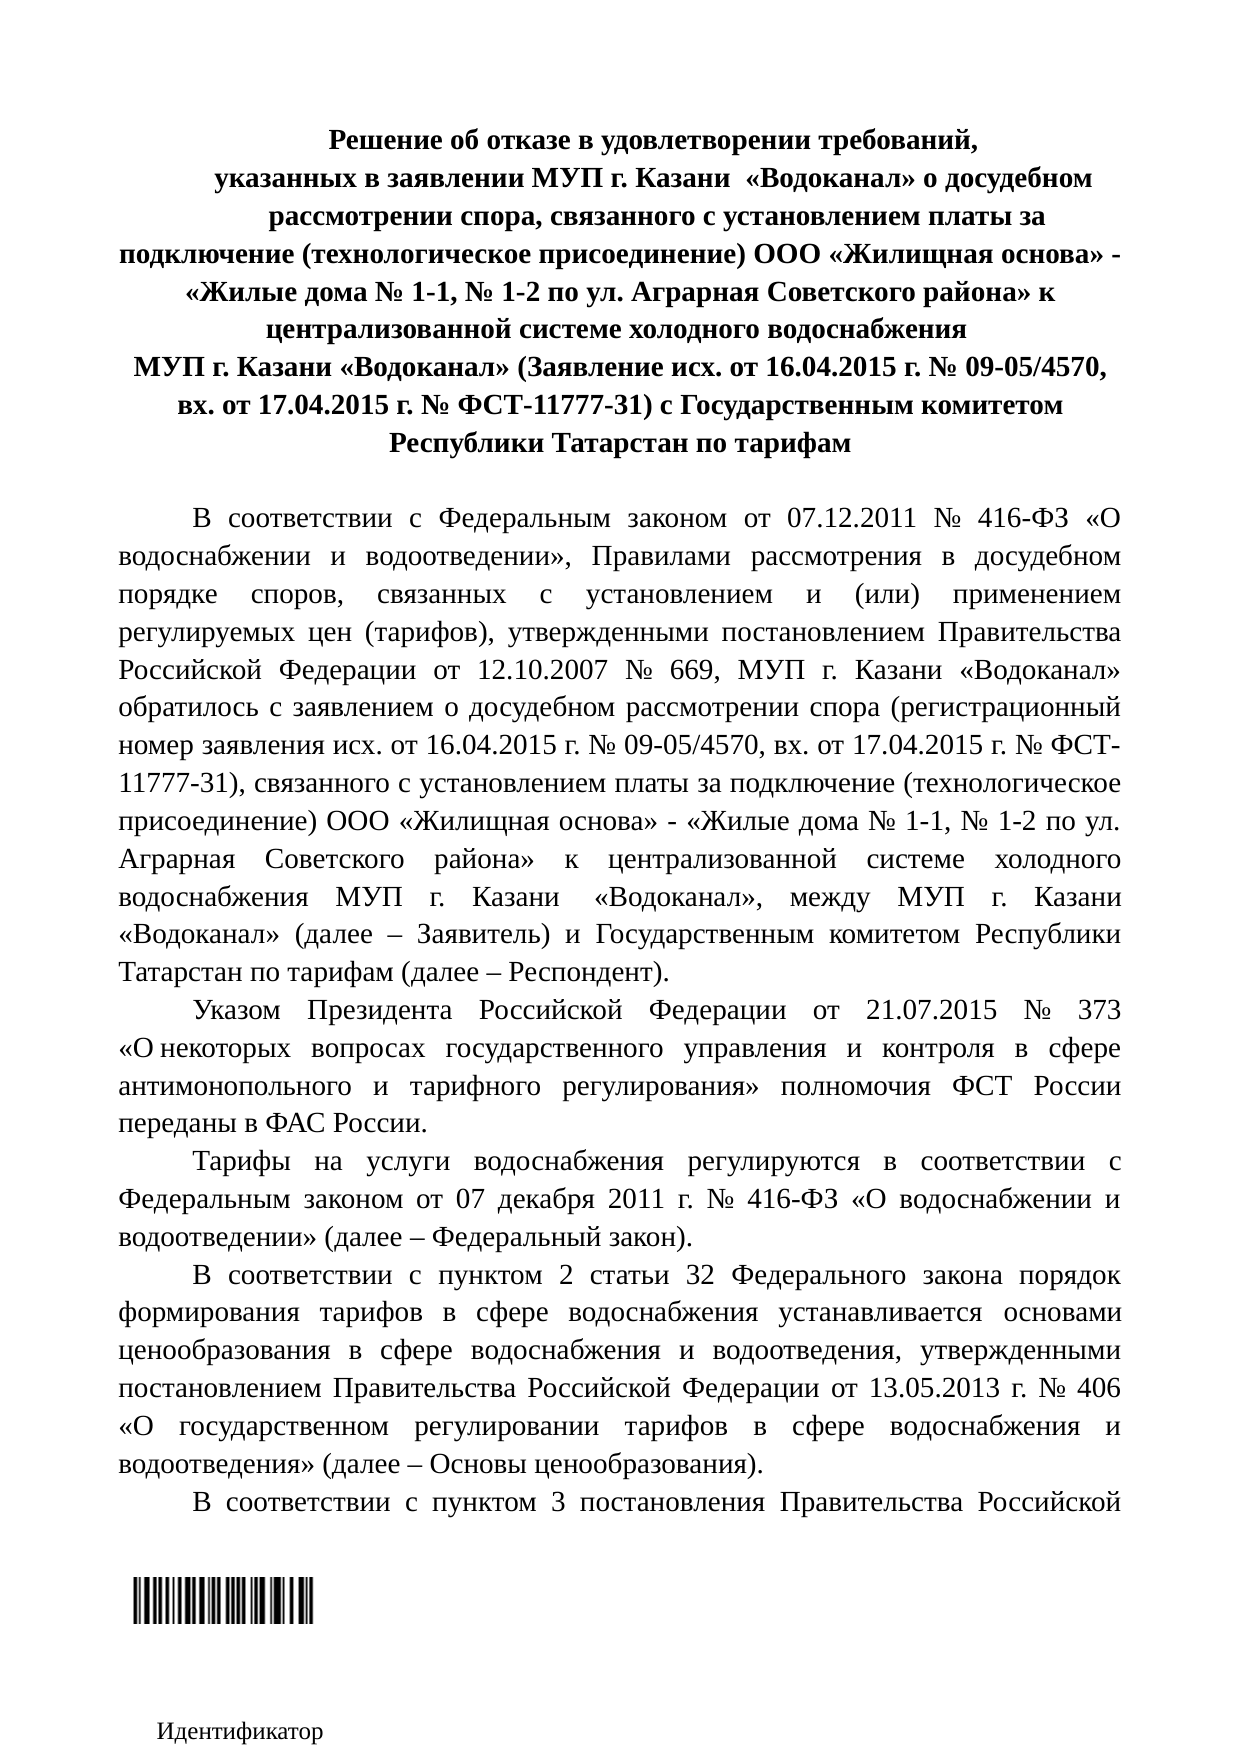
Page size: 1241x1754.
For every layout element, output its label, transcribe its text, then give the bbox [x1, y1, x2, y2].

text В соответствии с пунктом 3 постановления Правительства Российской [118, 1479, 1122, 1517]
text Решение об отказе в удовлетворении требований, [118, 118, 1122, 156]
text В соответствии с Федеральным законом от 07.12.2011 № 416-ФЗ «О водоснабжении и водоотведении», Правилами рассмотрения в досудебном порядке споров, связанных с установлением и (или) применением регулируемых цен (тарифов), утвержденными постановлением Правительства Российской Федерации от 12.10.2007 № 669, МУП г. Казани «Водоканал» обратилось с заявлением о досудебном рассмотрении спора (регистрационный номер заявления исх. от 16.04.2015 г. № 09-05/4570, вх. от 17.04.2015 г. № ФСТ-11777-31), связанного с установлением платы за подключение (технологическое присоединение) ООО «Жилищная основа» - «Жилые дома № 1-1, № 1-2 по ул. Аграрная Советского района» к централизованной системе холодного водоснабжения МУП г. Казани «Водоканал», между МУП г. Казани «Водоканал» (далее – Заявитель) и Государственным комитетом Республики Татарстан по тарифам (далее – Респондент). [118, 496, 1122, 988]
text В соответствии с пунктом 2 статьи 32 Федерального закона порядок формирования тарифов в сфере водоснабжения устанавливается основами ценообразования в сфере водоснабжения и водоотведения, утвержденными постановлением Правительства Российской Федерации от 13.05.2013 г. № 406 «О государственном регулировании тарифов в сфере водоснабжения и водоотведения» (далее – Основы ценообразования). [118, 1252, 1122, 1479]
picture [118, 1577, 331, 1624]
text Указом Президента Российской Федерации от 21.07.2015 № 373 «О некоторых вопросах государственного управления и контроля в сфере антимонопольного и тарифного регулирования» полномочия ФСТ России переданы в ФАС России. [118, 988, 1122, 1139]
text рассмотрении спора, связанного с установлением платы за подключение (технологическое присоединение) ООО «Жилищная основа» - «Жилые дома № 1-1, № 1-2 по ул. Аграрная Советского района» к централизованной системе холодного водоснабжения МУП г. Казани «Водоканал» (Заявление исх. от 16.04.2015 г. № 09-05/4570, вх. от 17.04.2015 г. № ФСТ-11777-31) с Государственным комитетом Республики Татарстан по тарифам [118, 194, 1122, 458]
text Тарифы на услуги водоснабжения регулируются в соответствии с Федеральным законом от 07 декабря 2011 г. № 416-ФЗ «О водоснабжении и водоотведении» (далее – Федеральный закон). [118, 1139, 1122, 1252]
text указанных в заявлении МУП г. Казани «Водоканал» о досудебном [118, 156, 1122, 194]
